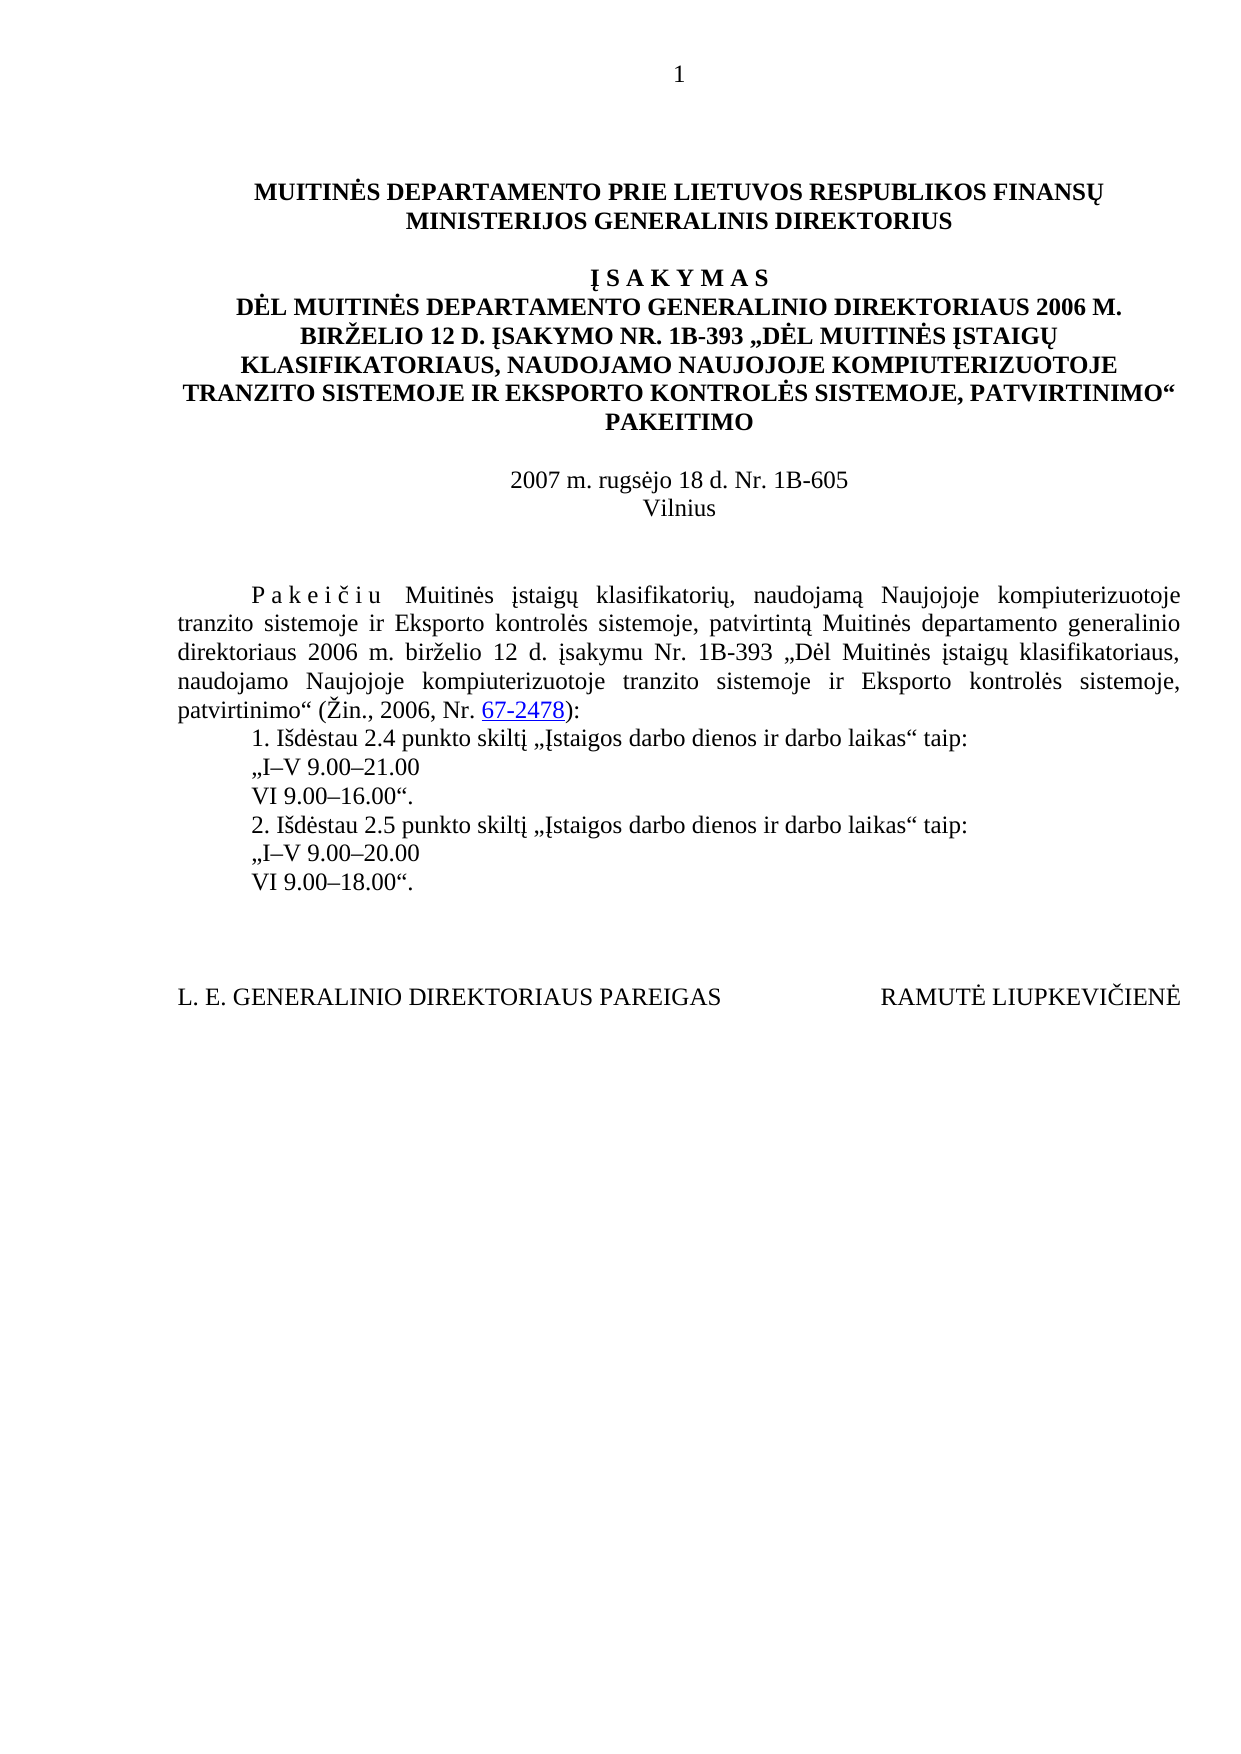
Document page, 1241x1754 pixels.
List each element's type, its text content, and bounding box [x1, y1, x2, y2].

text Pakeičiu Muitinės įstaigų klasifikatorių, naudojamą Naujojoje kompiuterizuotoje tranzito sistemoje ir Eksporto kontrolės sistemoje, patvirtintą Muitinės departamento generalinio direktoriaus 2006 m. birželio 12 d. įsakymu Nr. 1B-393 „Dėl Muitinės įstaigų klasifikatoriaus, naudojamo Naujojoje kompiuterizuotoje tranzito sistemoje ir Eksporto kontrolės sistemoje, patvirtinimo“ (Žin., 2006, Nr. 67-2478): [177, 580, 1181, 723]
text 1. Išdėstau 2.4 punkto skiltį „Įstaigos darbo dienos ir darbo laikas“ taip: [177, 723, 1181, 752]
text „I–V 9.00–20.00 [177, 838, 1181, 867]
text 2. Išdėstau 2.5 punkto skiltį „Įstaigos darbo dienos ir darbo laikas“ taip: [177, 810, 1181, 838]
text VI 9.00–16.00“. [177, 781, 1181, 810]
text L. E. GENERALINIO DIREKTORIAUS PAREIGAS RAMUTĖ LIUPKEVIČIENĖ [177, 982, 1181, 1011]
text Vilnius [177, 493, 1181, 522]
text MUITINĖS DEPARTAMENTO PRIE LIETUVOS RESPUBLIKOS FINANSŲ MINISTERIJOS GENERALINIS DIREKTORIUS [177, 177, 1181, 235]
text VI 9.00–18.00“. [177, 867, 1181, 896]
text DĖL MUITINĖS DEPARTAMENTO GENERALINIO DIREKTORIAUS 2006 M. BIRŽELIO 12 D. ĮSAKYMO NR. 1B-393 „DĖL MUITINĖS ĮSTAIGŲ KLASIFIKATORIAUS, NAUDOJAMO NAUJOJOJE KOMPIUTERIZUOTOJE TRANZITO SISTEMOJE IR EKSPORTO KONTROLĖS SISTEMOJE, PATVIRTINIMO“ PAKEITIMO [177, 292, 1181, 436]
text Į S A K Y M A S [177, 263, 1181, 292]
text „I–V 9.00–21.00 [177, 752, 1181, 781]
text 2007 m. rugsėjo 18 d. Nr. 1B-605 [177, 465, 1181, 493]
